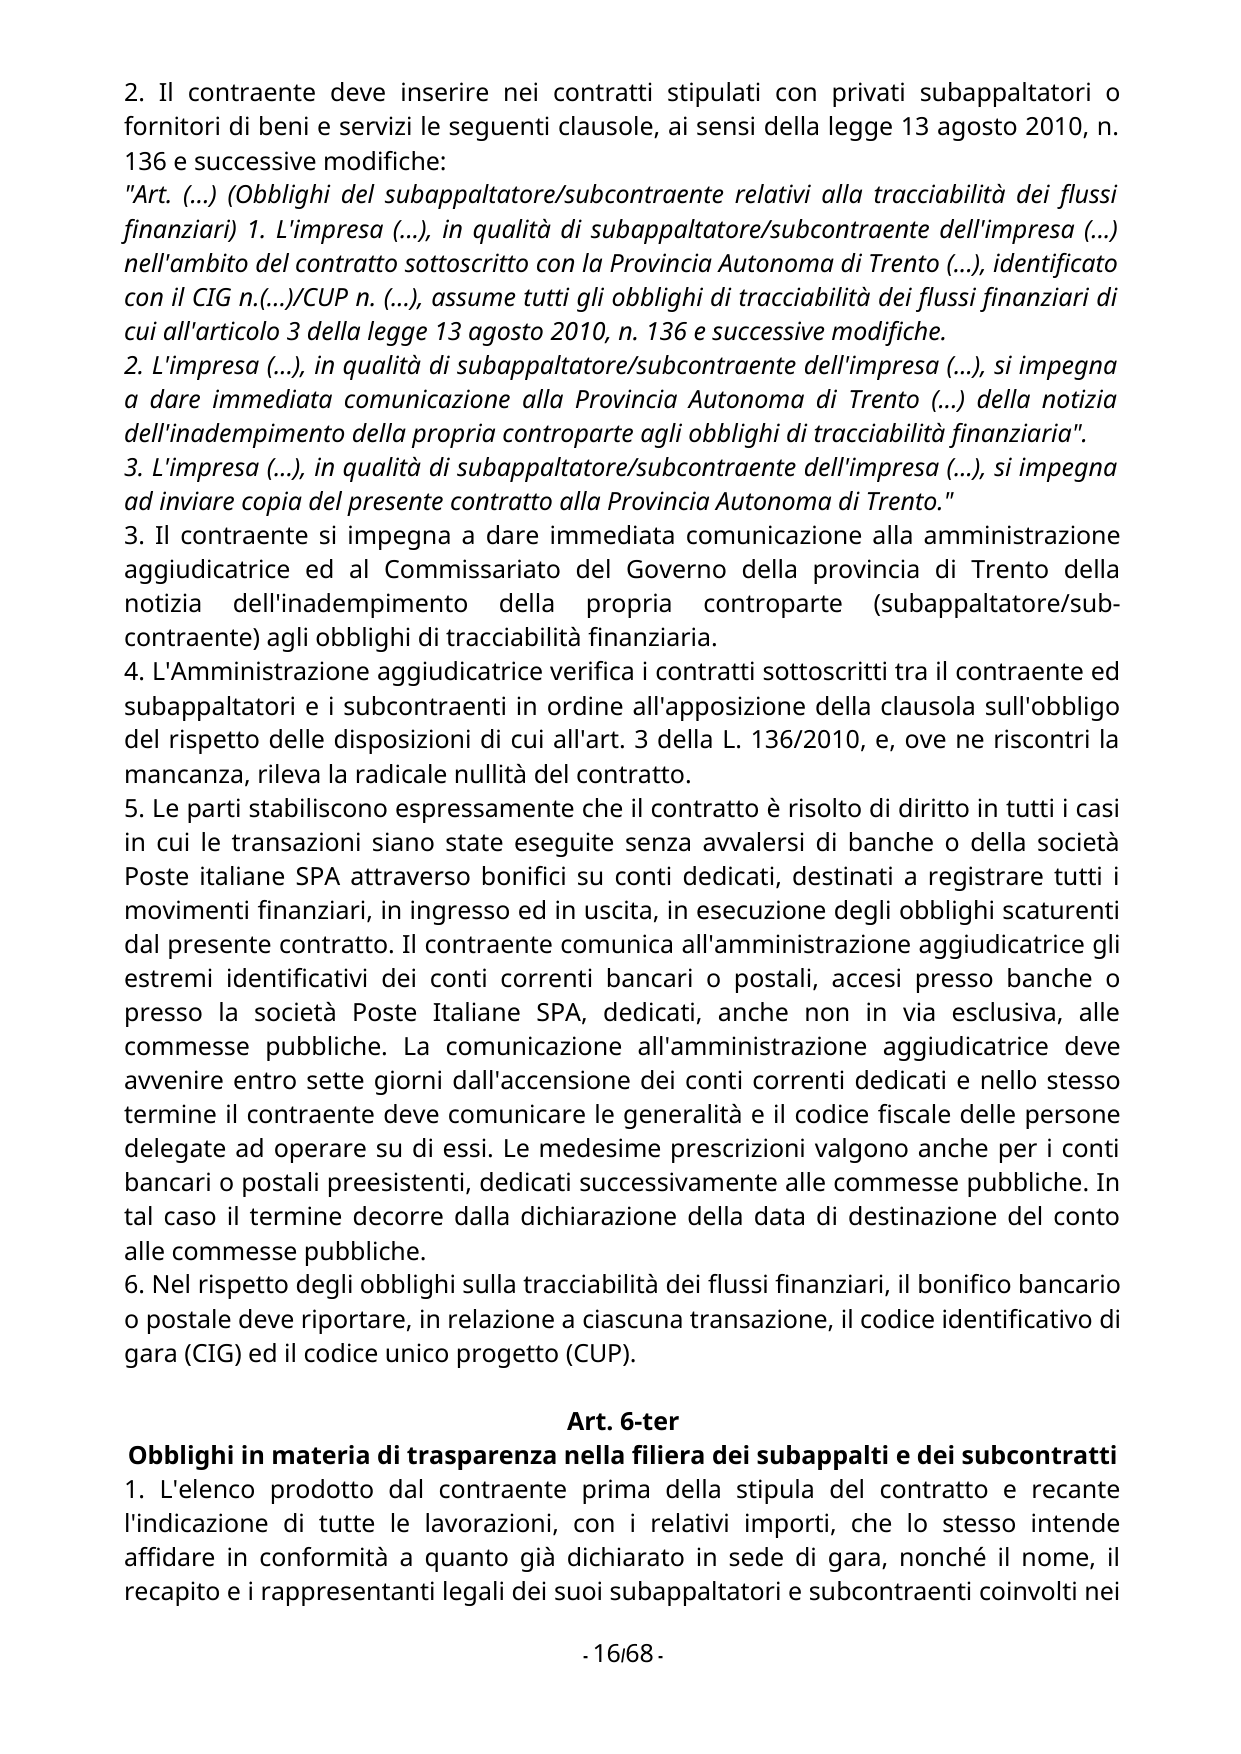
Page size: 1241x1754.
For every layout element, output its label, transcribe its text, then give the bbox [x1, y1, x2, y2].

text 4. L'Amministrazione aggiudicatrice verifica i contratti sottoscritti tra il contraente ed subappaltatori e i subcontraenti in ordine all'apposizione della clausola sull'obbligo del rispetto delle disposizioni di cui all'art. 3 della L. 136/2010, e, ove ne riscontri la mancanza, rileva la radicale nullità del contratto. [124, 654, 1122, 790]
text 5. Le parti stabiliscono espressamente che il contratto è risolto di diritto in tutti i casi in cui le transazioni siano state eseguite senza avvalersi di banche o della società Poste italiane SPA attraverso bonifici su conti dedicati, destinati a registrare tutti i movimenti finanziari, in ingresso ed in uscita, in esecuzione degli obblighi scaturenti dal presente contratto. Il contraente comunica all'amministrazione aggiudicatrice gli estremi identificativi dei conti correnti bancari o postali, accesi presso banche o presso la società Poste Italiane SPA, dedicati, anche non in via esclusiva, alle commesse pubbliche. La comunicazione all'amministrazione aggiudicatrice deve avvenire entro sette giorni dall'accensione dei conti correnti dedicati e nello stesso termine il contraente deve comunicare le generalità e il codice fiscale delle persone delegate ad operare su di essi. Le medesime prescrizioni valgono anche per i conti bancari o postali preesistenti, dedicati successivamente alle commesse pubbliche. In tal caso il termine decorre dalla dichiarazione della data di destinazione del conto alle commesse pubbliche. [124, 790, 1122, 1267]
text 1. L'elenco prodotto dal contraente prima della stipula del contratto e recante l'indicazione di tutte le lavorazioni, con i relativi importi, che lo stesso intende affidare in conformità a quanto già dichiarato in sede di gara, nonché il nome, il recapito e i rappresentanti legali dei suoi subappaltatori e subcontraenti coinvolti nei [124, 1472, 1122, 1608]
text 6. Nel rispetto degli obblighi sulla tracciabilità dei flussi finanziari, il bonifico bancario o postale deve riportare, in relazione a ciascuna transazione, il codice identificativo di gara (CIG) ed il codice unico progetto (CUP). [124, 1267, 1122, 1369]
text "Art. (...) (Obblighi del subappaltatore/subcontraente relativi alla tracciabilità dei flussi finanziari) 1. L'impresa (...), in qualità di subappaltatore/subcontraente dell'impresa (...) nell'ambito del contratto sottoscritto con la Provincia Autonoma di Trento (...), identificato con il CIG n.(...)/CUP n. (...), assume tutti gli obblighi di tracciabilità dei flussi finanziari di cui all'articolo 3 della legge 13 agosto 2010, n. 136 e successive modifiche. [124, 177, 1122, 347]
text 2. L'impresa (...), in qualità di subappaltatore/subcontraente dell'impresa (...), si impegna a dare immediata comunicazione alla Provincia Autonoma di Trento (...) della notizia dell'inadempimento della propria controparte agli obblighi di tracciabilità finanziaria". [124, 347, 1122, 450]
text 3. L'impresa (...), in qualità di subappaltatore/subcontraente dell'impresa (...), si impegna ad inviare copia del presente contratto alla Provincia Autonoma di Trento." [124, 450, 1122, 518]
text 2. Il contraente deve inserire nei contratti stipulati con privati subappaltatori o fornitori di beni e servizi le seguenti clausole, ai sensi della legge 13 agosto 2010, n. 136 e successive modifiche: [124, 75, 1122, 177]
text 3. Il contraente si impegna a dare immediata comunicazione alla amministrazione aggiudicatrice ed al Commissariato del Governo della provincia di Trento della notizia dell'inadempimento della propria controparte (subappaltatore/sub-contraente) agli obblighi di tracciabilità finanziaria. [124, 518, 1122, 654]
text Obblighi in materia di trasparenza nella filiera dei subappalti e dei subcontratti [124, 1437, 1122, 1472]
text Art. 6-ter [124, 1403, 1122, 1437]
